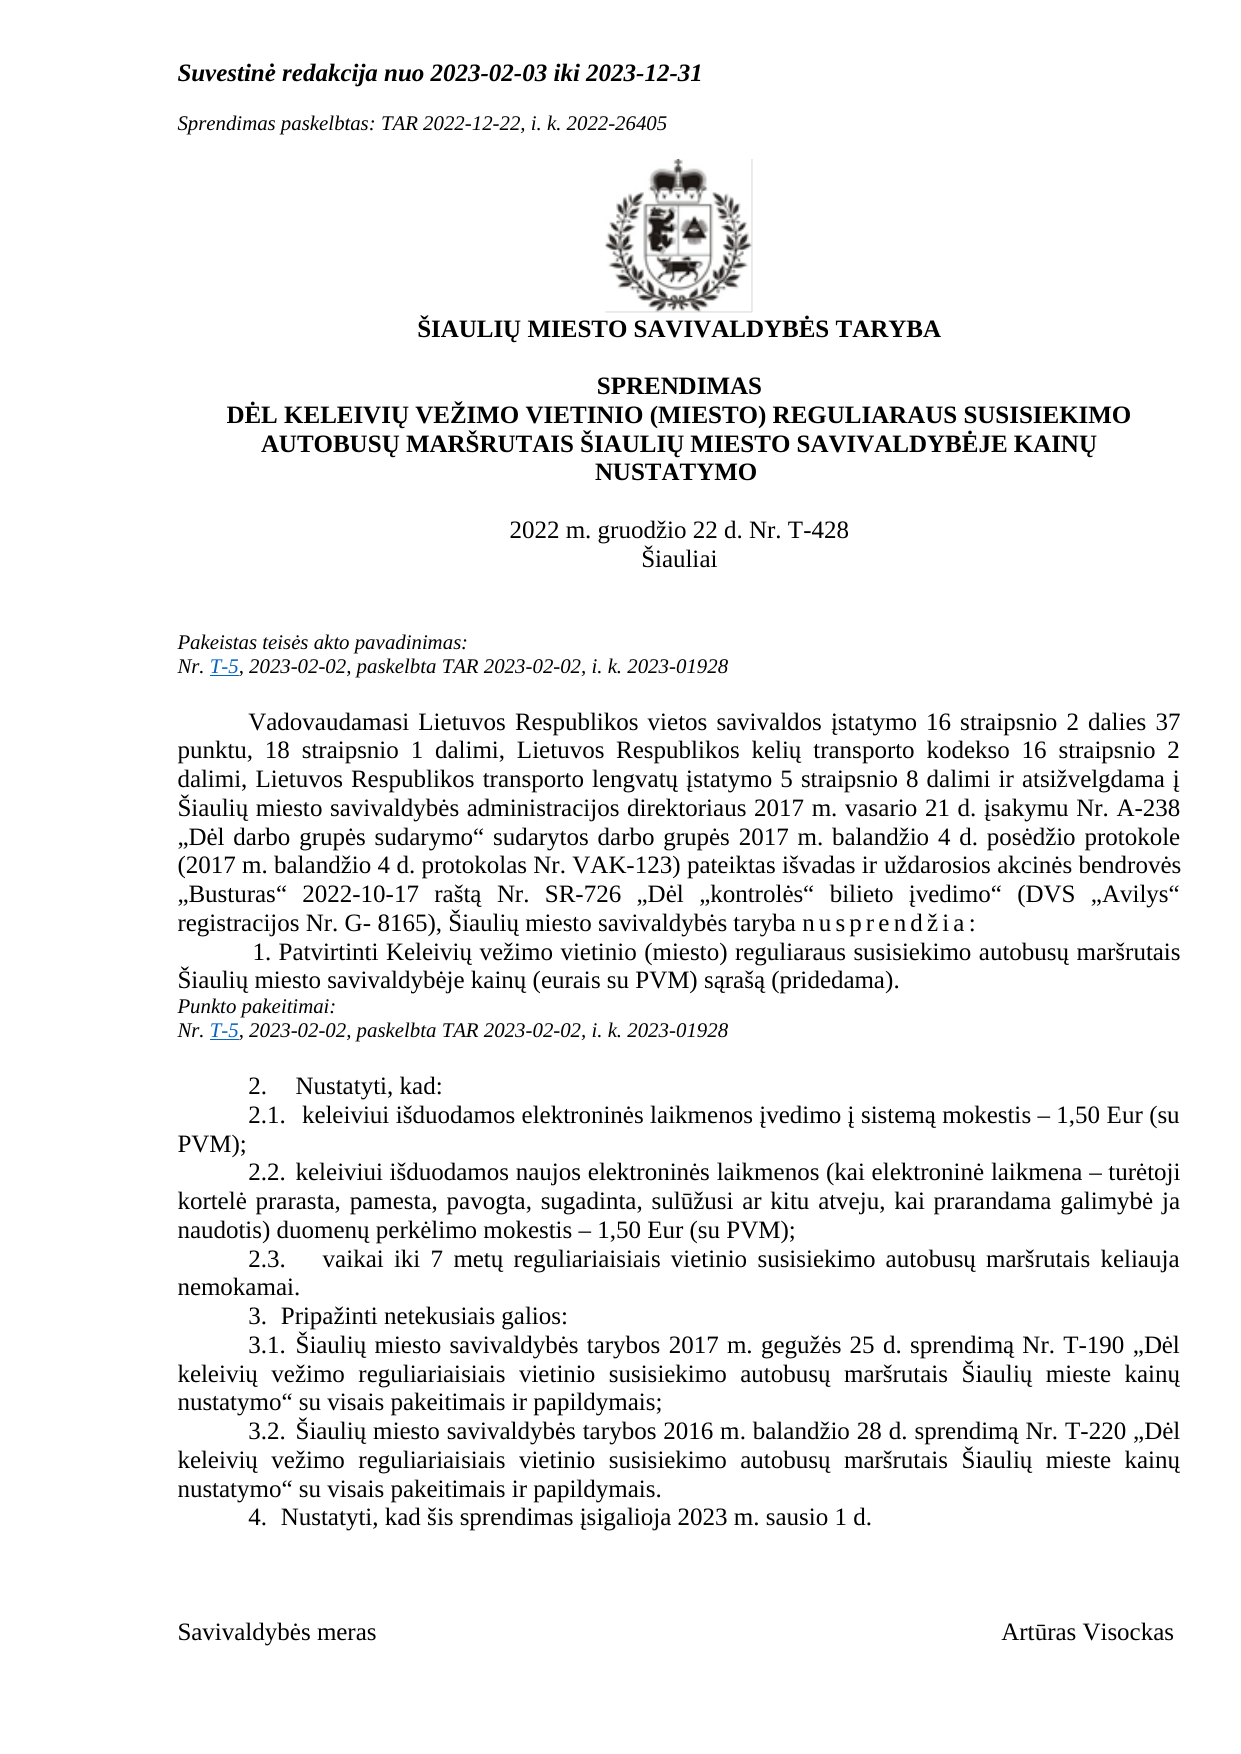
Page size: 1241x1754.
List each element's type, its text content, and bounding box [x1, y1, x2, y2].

text 2. Nustatyti, kad: [177, 1071, 1181, 1100]
text Punkto pakeitimai: [177, 994, 1181, 1018]
text Sprendimas paskelbtas: TAR 2022-12-22, i. k. 2022-26405 [177, 111, 1181, 135]
text Pakeistas teisės akto pavadinimas: [177, 630, 1181, 654]
text 2022 m. gruodžio 22 d. Nr. T-428 [177, 515, 1181, 544]
text 2.3. vaikai iki 7 metų reguliariaisiais vietinio susisiekimo autobusų maršrutais keliauja nemokamai. [177, 1244, 1181, 1301]
text SPRENDIMAS [177, 371, 1181, 400]
text Vadovaudamasi Lietuvos Respublikos vietos savivaldos įstatymo 16 straipsnio 2 dalies 37 punktu, 18 straipsnio 1 dalimi, Lietuvos Respublikos kelių transporto kodekso 16 straipsnio 2 dalimi, Lietuvos Respublikos transporto lengvatų įstatymo 5 straipsnio 8 dalimi ir atsižvelgdama į Šiaulių miesto savivaldybės administracijos direktoriaus 2017 m. vasario 21 d. įsakymu Nr. A-238 „Dėl darbo grupės sudarymo“ sudarytos darbo grupės 2017 m. balandžio 4 d. posėdžio protokole (2017 m. balandžio 4 d. protokolas Nr. VAK-123) pateiktas išvadas ir uždarosios akcinės bendrovės „Busturas“ 2022-10-17 raštą Nr. SR-726 „Dėl „kontrolės“ bilieto įvedimo“ (DVS „Avilys“ registracijos Nr. G- 8165), Šiaulių miesto savivaldybės taryba nusprendžia: [177, 707, 1181, 937]
text 3. Pripažinti netekusiais galios: [177, 1301, 1181, 1330]
text Nr. T-5, 2023-02-02, paskelbta TAR 2023-02-02, i. k. 2023-01928 [177, 654, 1181, 678]
text Nr. T-5, 2023-02-02, paskelbta TAR 2023-02-02, i. k. 2023-01928 [177, 1018, 1181, 1042]
text Suvestinė redakcija nuo 2023-02-03 iki 2023-12-31 [177, 58, 1181, 87]
text 1. Patvirtinti Keleivių vežimo vietinio (miesto) reguliaraus susisiekimo autobusų maršrutais Šiaulių miesto savivaldybėje kainų (eurais su PVM) sąrašą (pridedama). [177, 937, 1181, 994]
text 2.2. keleiviui išduodamos naujos elektroninės laikmenos (kai elektroninė laikmena – turėtoji kortelė prarasta, pamesta, pavogta, sugadinta, sulūžusi ar kitu atveju, kai prarandama galimybė ja naudotis) duomenų perkėlimo mokestis – 1,50 Eur (su PVM); [177, 1157, 1181, 1244]
text Savivaldybės meras Artūras Visockas [177, 1617, 1181, 1646]
text 4. Nustatyti, kad šis sprendimas įsigalioja 2023 m. sausio 1 d. [177, 1502, 1181, 1531]
text 3.2. Šiaulių miesto savivaldybės tarybos 2016 m. balandžio 28 d. sprendimą Nr. T-220 „Dėl keleivių vežimo reguliariaisiais vietinio susisiekimo autobusų maršrutais Šiaulių mieste kainų nustatymo“ su visais pakeitimais ir papildymais. [177, 1416, 1181, 1502]
text 2.1. keleiviui išduodamos elektroninės laikmenos įvedimo į sistemą mokestis – 1,50 Eur (su PVM); [177, 1100, 1181, 1157]
text DĖL KELEIVIŲ VEŽIMO VIETINIO (MIESTO) REGULIARAUS SUSISIEKIMO AUTOBUSŲ MARŠRUTAIS ŠIAULIŲ MIESTO SAVIVALDYBĖJE KAINŲ NUSTATYMO [177, 400, 1181, 486]
text ŠIAULIŲ MIESTO SAVIVALDYBĖS TARYBA [177, 314, 1181, 342]
text Šiauliai [177, 544, 1181, 572]
text 3.1. Šiaulių miesto savivaldybės tarybos 2017 m. gegužės 25 d. sprendimą Nr. T-190 „Dėl keleivių vežimo reguliariaisiais vietinio susisiekimo autobusų maršrutais Šiaulių mieste kainų nustatymo“ su visais pakeitimais ir papildymais; [177, 1330, 1181, 1416]
